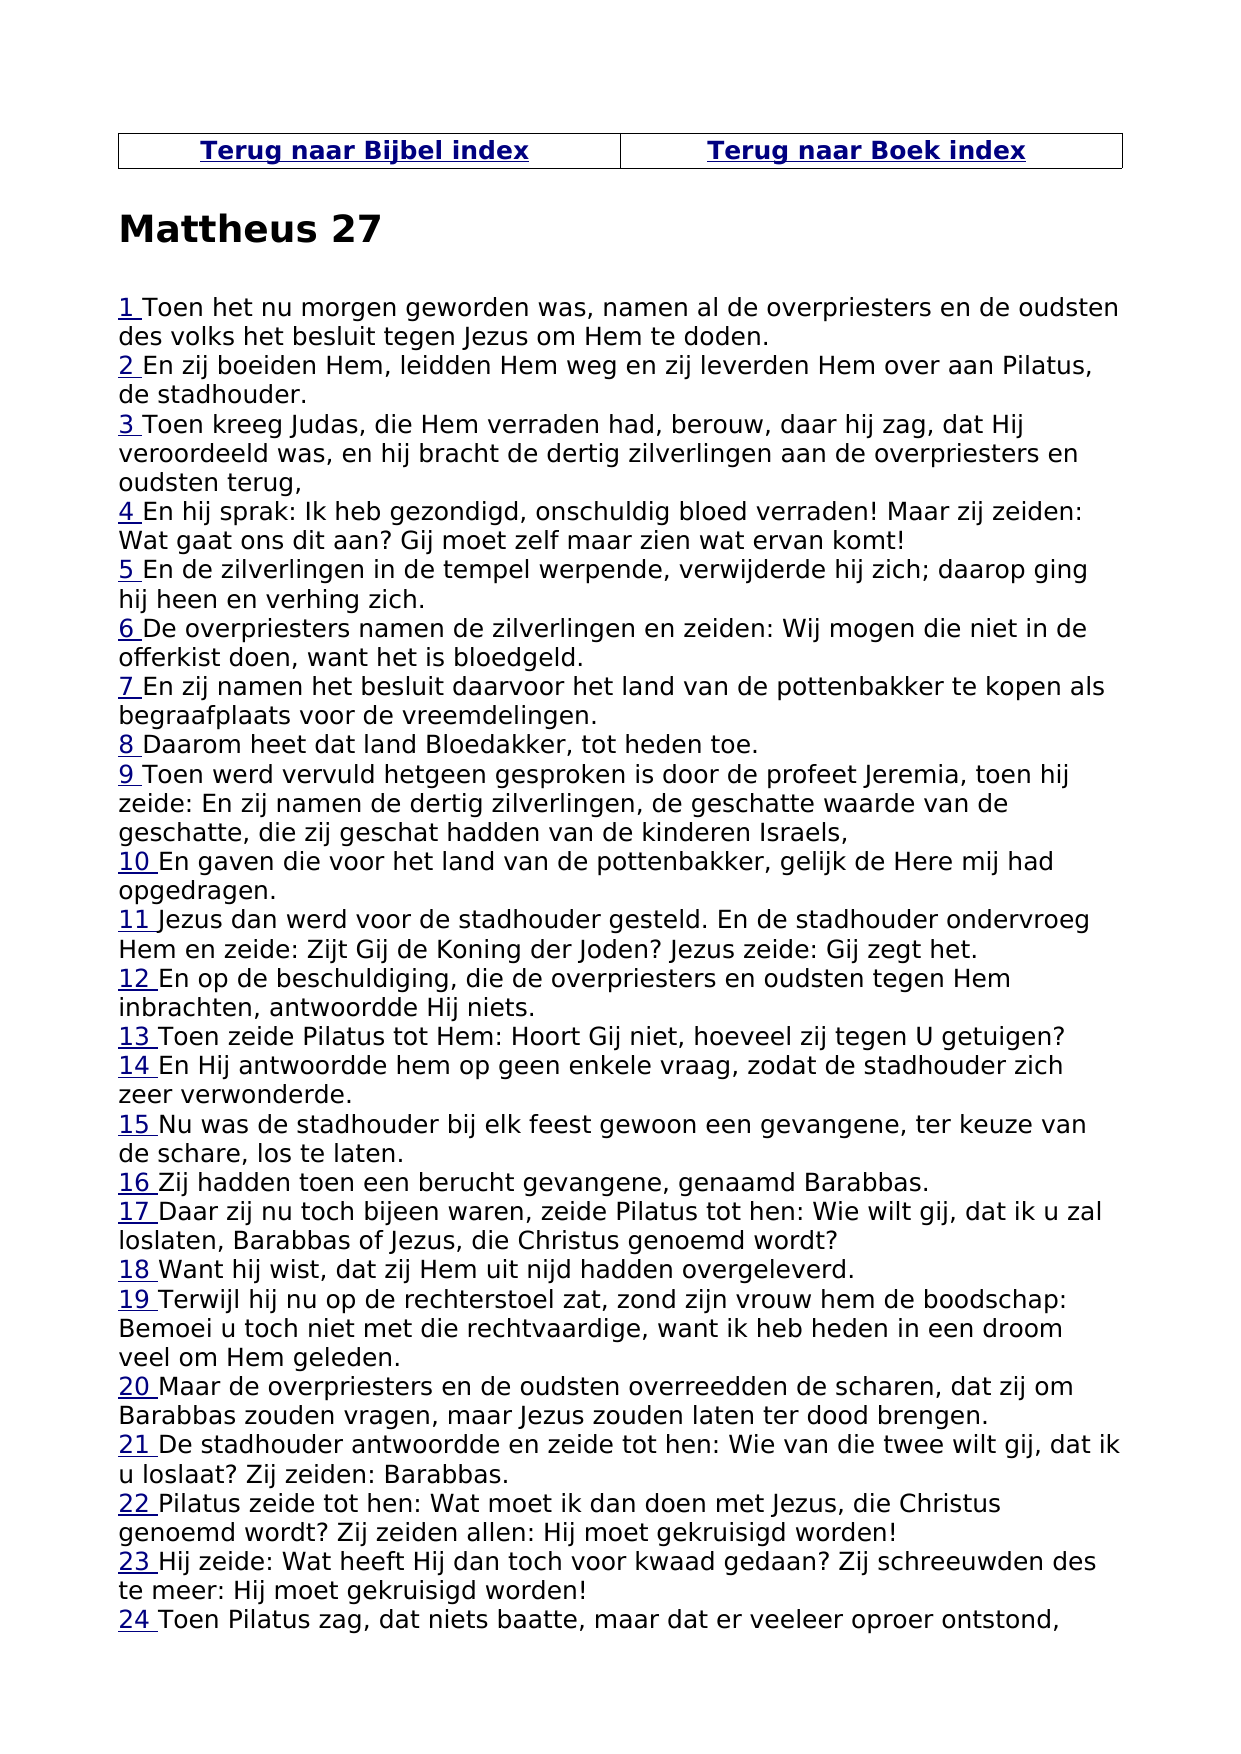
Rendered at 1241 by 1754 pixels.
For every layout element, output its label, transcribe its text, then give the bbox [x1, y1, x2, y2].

table_header Terug naar Boek index [621, 134, 1122, 168]
subtitle Mattheus 27 [118, 208, 1122, 252]
table_header Terug naar Bijbel index [119, 134, 620, 168]
text 1 Toen het nu morgen geworden was, namen al de overpriesters en de oudsten des volks het besluit tegen Jezus om Hem te doden. 2 En zij boeiden Hem, leidden Hem weg en zij leverden Hem over aan Pilatus, de stadhouder. 3 Toen kreeg Judas, die Hem verraden had, berouw, daar hij zag, dat Hij veroordeeld was, en hij bracht de dertig zilverlingen aan de overpriesters en oudsten terug, 4 En hij sprak: Ik heb gezondigd, onschuldig bloed verraden! Maar zij zeiden: Wat gaat ons dit aan? Gij moet zelf maar zien wat ervan komt! 5 En de zilverlingen in de tempel werpende, verwijderde hij zich; daarop ging hij heen en verhing zich. 6 De overpriesters namen de zilverlingen en zeiden: Wij mogen die niet in de offerkist doen, want het is bloedgeld. 7 En zij namen het besluit daarvoor het land van de pottenbakker te kopen als begraafplaats voor de vreemdelingen. 8 Daarom heet dat land Bloedakker, tot heden toe. 9 Toen werd vervuld hetgeen gesproken is door de profeet Jeremia, toen hij zeide: En zij namen de dertig zilverlingen, de geschatte waarde van de geschatte, die zij geschat hadden van de kinderen Israels, 10 En gaven die voor het land van de pottenbakker, gelijk de Here mij had opgedragen. 11 Jezus dan werd voor de stadhouder gesteld. En de stadhouder ondervroeg Hem en zeide: Zijt Gij de Koning der Joden? Jezus zeide: Gij zegt het. 12 En op de beschuldiging, die de overpriesters en oudsten tegen Hem inbrachten, antwoordde Hij niets. 13 Toen zeide Pilatus tot Hem: Hoort Gij niet, hoeveel zij tegen U getuigen? 14 En Hij antwoordde hem op geen enkele vraag, zodat de stadhouder zich zeer verwonderde. 15 Nu was de stadhouder bij elk feest gewoon een gevangene, ter keuze van de schare, los te laten. 16 Zij hadden toen een berucht gevangene, genaamd Barabbas. 17 Daar zij nu toch bijeen waren, zeide Pilatus tot hen: Wie wilt gij, dat ik u zal loslaten, Barabbas of Jezus, die Christus genoemd wordt? 18 Want hij wist, dat zij Hem uit nijd hadden overgeleverd. 19 Terwijl hij nu op de rechterstoel zat, zond zijn vrouw hem de boodschap: Bemoei u toch niet met die rechtvaardige, want ik heb heden in een droom veel om Hem geleden. 20 Maar de overpriesters en de oudsten overreedden de scharen, dat zij om Barabbas zouden vragen, maar Jezus zouden laten ter dood brengen. 21 De stadhouder antwoordde en zeide tot hen: Wie van die twee wilt gij, dat ik u loslaat? Zij zeiden: Barabbas. 22 Pilatus zeide tot hen: Wat moet ik dan doen met Jezus, die Christus genoemd wordt? Zij zeiden allen: Hij moet gekruisigd worden! 23 Hij zeide: Wat heeft Hij dan toch voor kwaad gedaan? Zij schreeuwden des te meer: Hij moet gekruisigd worden! 24 Toen Pilatus zag, dat niets baatte, maar dat er veeleer oproer ontstond, [118, 264, 1122, 1635]
